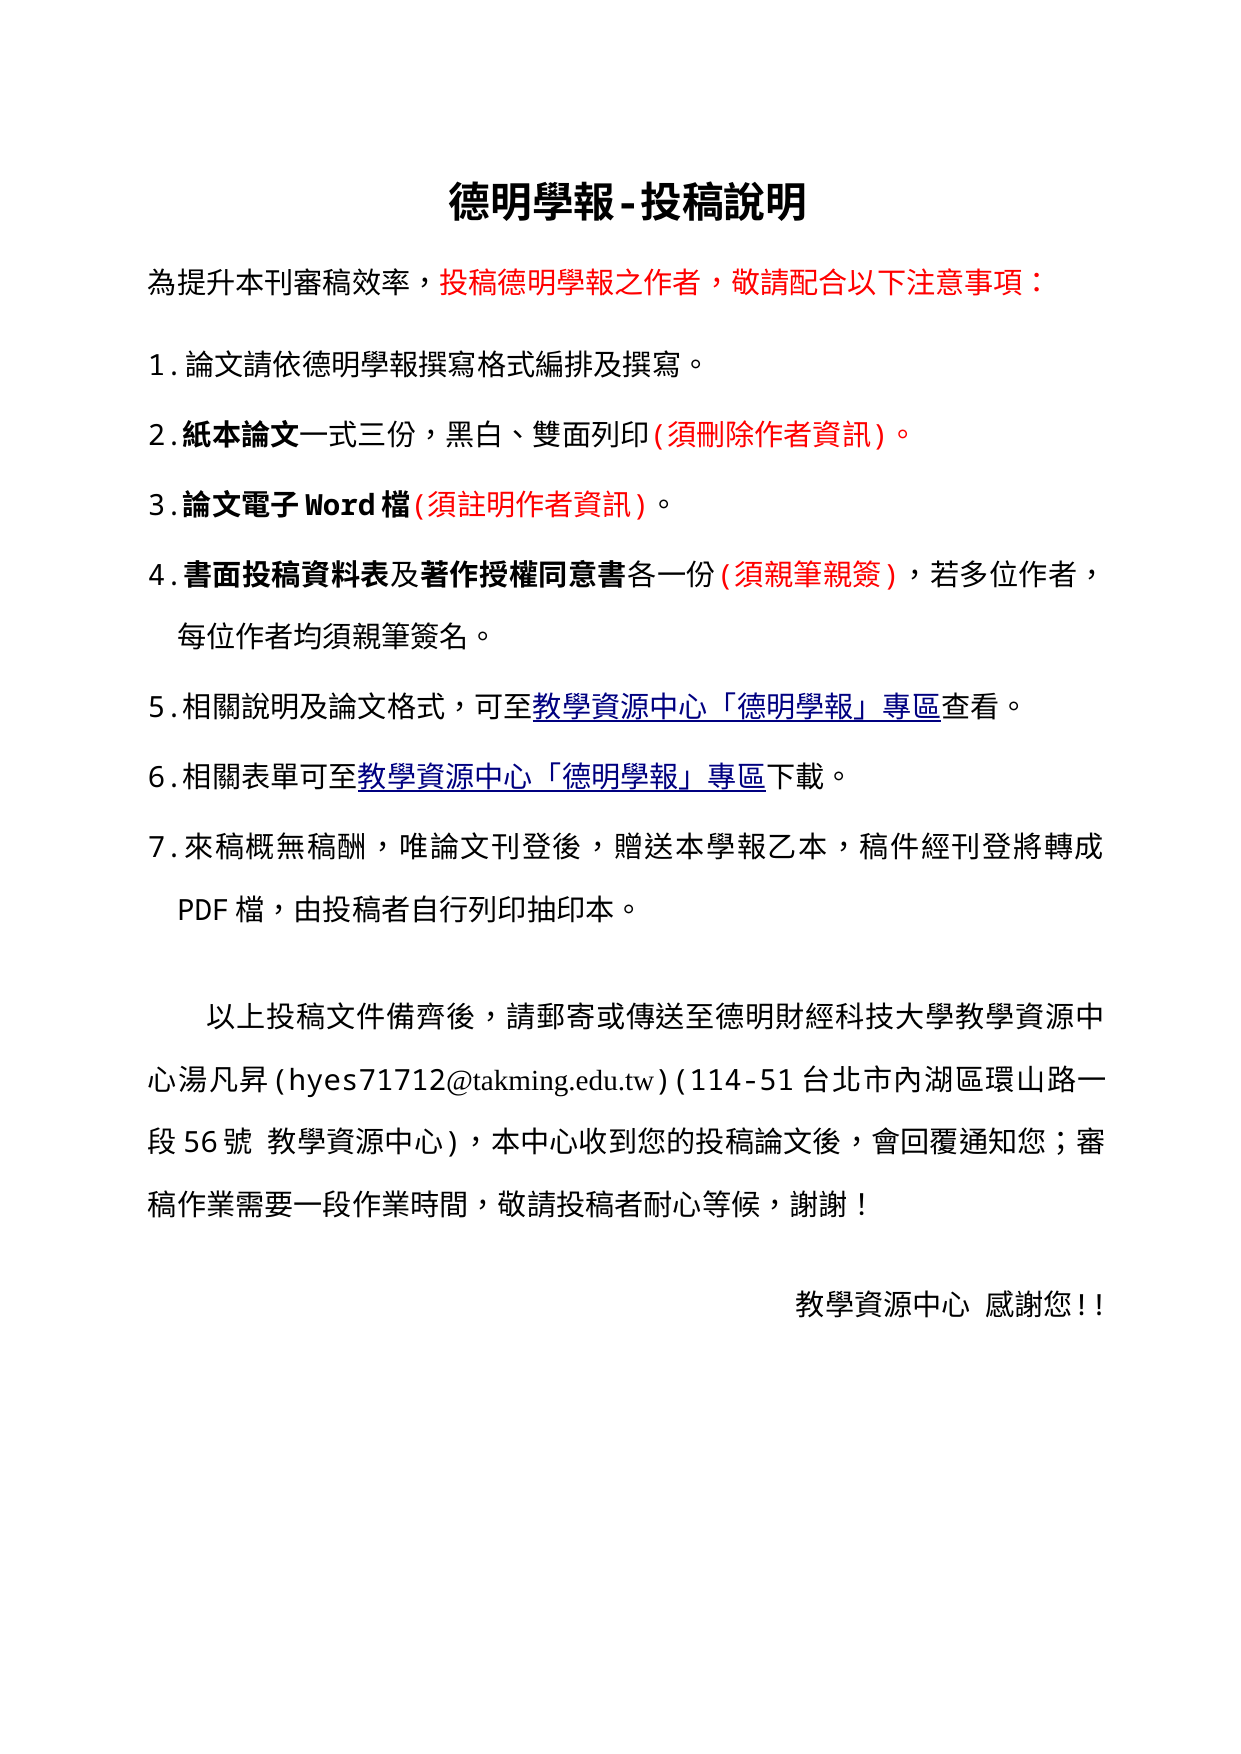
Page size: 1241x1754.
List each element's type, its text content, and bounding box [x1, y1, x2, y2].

text 德明學報-投稿說明 [148, 158, 1107, 221]
text 3.論文電子Word檔(須註明作者資訊)。 [148, 461, 1107, 523]
text 6.相關表單可至教學資源中心「德明學報」專區下載。 [148, 733, 1107, 796]
text 2.紙本論文一式三份，黑白、雙面列印(須刪除作者資訊)。 [148, 391, 1107, 453]
text 為提升本刊審稿效率，投稿德明學報之作者，敬請配合以下注意事項： [148, 239, 1107, 302]
text 5.相關說明及論文格式，可至教學資源中心「德明學報」專區查看。 [148, 663, 1107, 726]
text 教學資源中心 感謝您!! [156, 1261, 1107, 1323]
list 論文請依德明學報撰寫格式編排及撰寫。 [148, 321, 1107, 383]
text 4.書面投稿資料表及著作授權同意書各一份(須親筆親簽)，若多位作者，每位作者均須親筆簽名。 [148, 531, 1107, 656]
text 7.來稿概無稿酬，唯論文刊登後，贈送本學報乙本，稿件經刊登將轉成PDF檔，由投稿者自行列印抽印本。 [148, 803, 1107, 928]
text 以上投稿文件備齊後，請郵寄或傳送至德明財經科技大學教學資源中心湯凡昇(hyes71712@takming.edu.tw)(114-51台北市內湖區環山路一段56號 教學資源中心)，本中心收到您的投稿論文後，會回覆通知您；審稿作業需要一段作業時間，敬請投稿者耐心等候，謝謝！ [148, 973, 1107, 1223]
